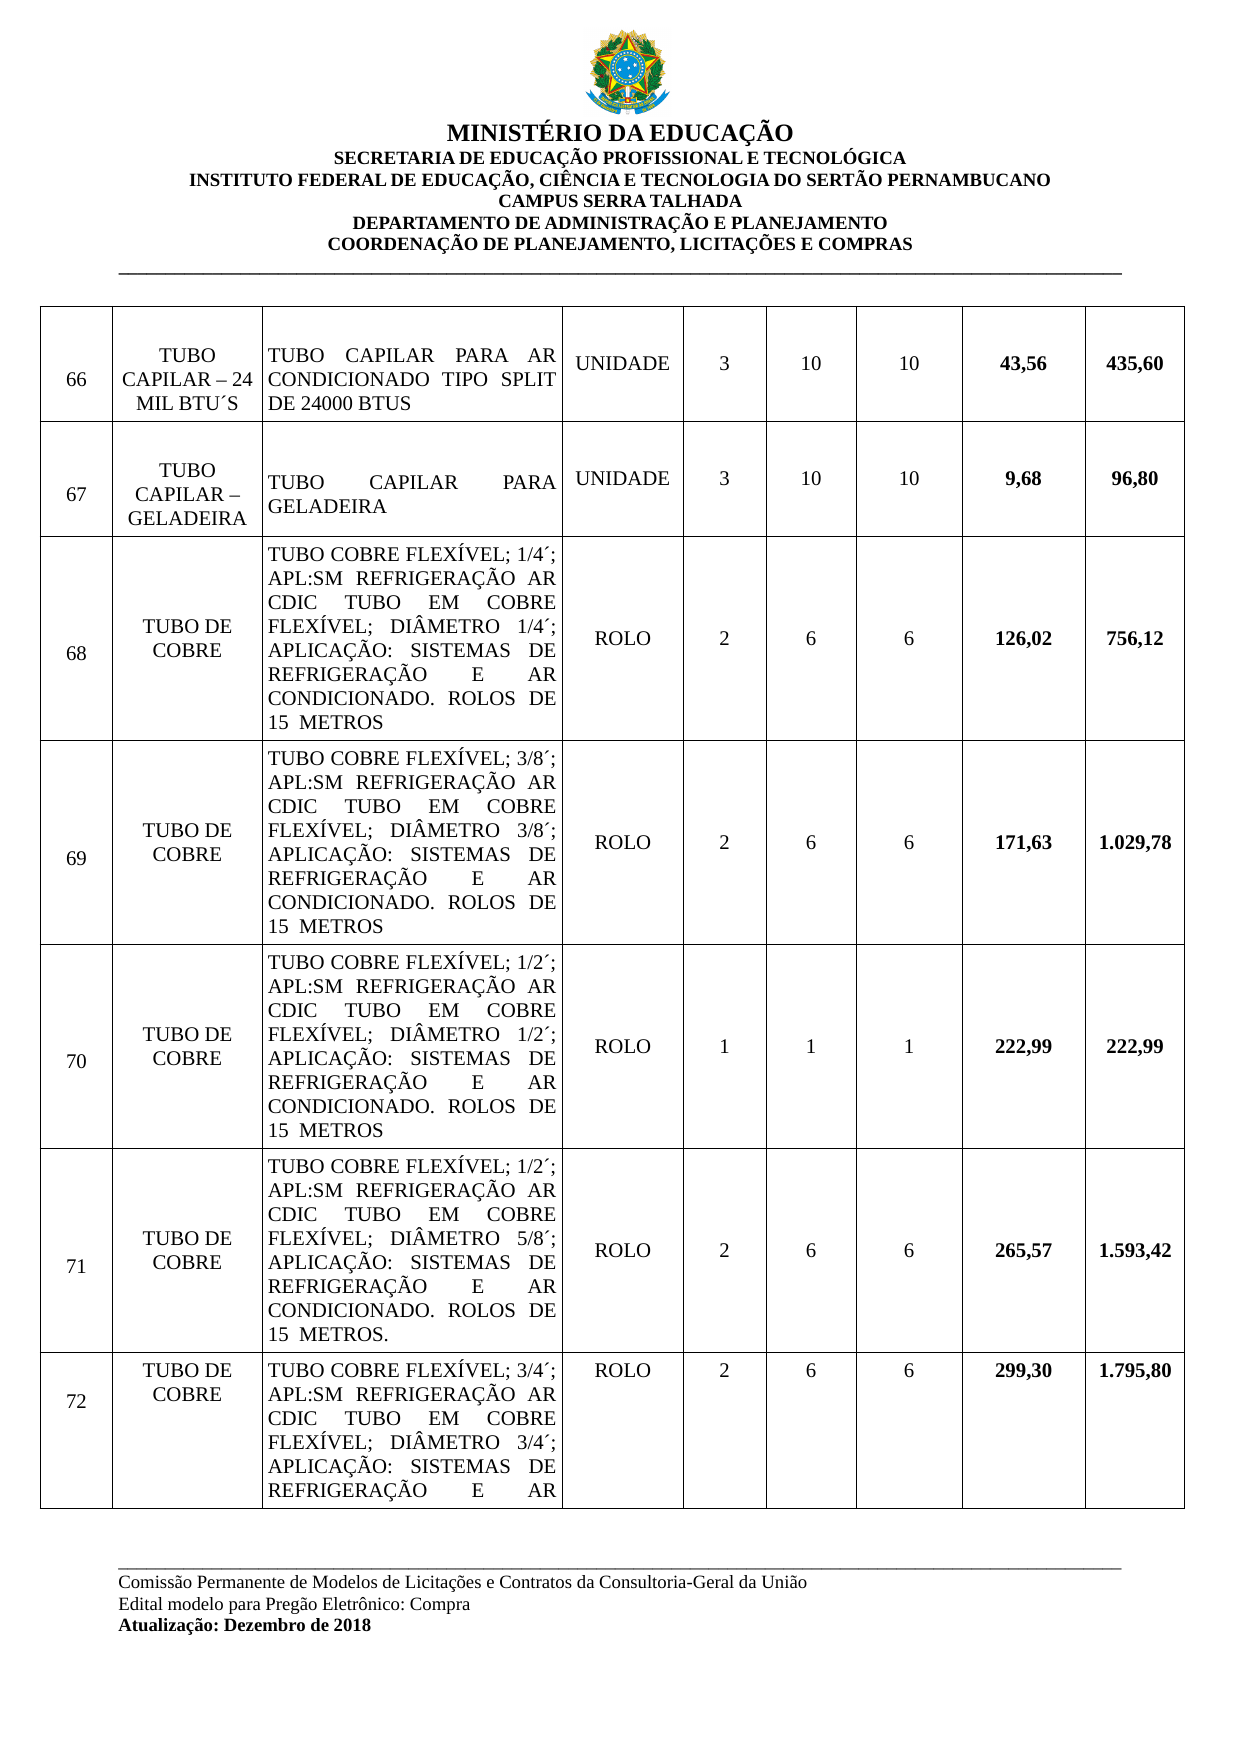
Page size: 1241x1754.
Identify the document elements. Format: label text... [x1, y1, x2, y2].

table_cell TUBO COBRE FLEXÍVEL; 1/2´; APL:SM REFRIGERAÇÃO AR CDIC TUBO EM COBRE FLEXÍVEL; DIÂMETRO 5/8´; APLICAÇÃO: SISTEMAS DE REFRIGERAÇÃO E AR CONDICIONADO. ROLOS DE 15 METROS. [263, 1149, 562, 1352]
table_cell 126,02 [963, 537, 1085, 740]
table_cell 69 [41, 741, 112, 944]
table_cell TUBO COBRE FLEXÍVEL; 1/2´; APL:SM REFRIGERAÇÃO AR CDIC TUBO EM COBRE FLEXÍVEL; DIÂMETRO 1/2´; APLICAÇÃO: SISTEMAS DE REFRIGERAÇÃO E AR CONDICIONADO. ROLOS DE 15 METROS [263, 945, 562, 1148]
table_cell 1.593,42 [1086, 1149, 1184, 1352]
table_cell 6 [857, 537, 962, 740]
table_cell 71 [41, 1149, 112, 1352]
table_cell TUBO CAPILAR – GELADEIRA [113, 422, 262, 536]
table_cell 6 [767, 537, 856, 740]
table_cell TUBO COBRE FLEXÍVEL; 3/4´; APL:SM REFRIGERAÇÃO AR CDIC TUBO EM COBRE FLEXÍVEL; DIÂMETRO 3/4´; APLICAÇÃO: SISTEMAS DE REFRIGERAÇÃO E AR [263, 1353, 562, 1508]
table_cell TUBO COBRE FLEXÍVEL; 3/8´; APL:SM REFRIGERAÇÃO AR CDIC TUBO EM COBRE FLEXÍVEL; DIÂMETRO 3/8´; APLICAÇÃO: SISTEMAS DE REFRIGERAÇÃO E AR CONDICIONADO. ROLOS DE 15 METROS [263, 741, 562, 944]
table_cell 68 [41, 537, 112, 740]
table_cell 1 [684, 945, 766, 1148]
table_cell 6 [767, 1149, 856, 1352]
table_cell 2 [684, 741, 766, 944]
table_cell 2 [684, 1353, 766, 1508]
table_cell 435,60 [1086, 307, 1184, 421]
table_cell TUBO CAPILAR PARA AR CONDICIONADO TIPO SPLIT DE 24000 BTUS [263, 307, 562, 421]
table_cell 9,68 [963, 422, 1085, 536]
table_cell ROLO [563, 945, 683, 1148]
table_cell 1 [767, 945, 856, 1148]
table_cell 6 [767, 1353, 856, 1508]
table_cell 1 [857, 945, 962, 1148]
table_cell 299,30 [963, 1353, 1085, 1508]
table_cell 66 [41, 307, 112, 421]
table_cell ROLO [563, 1149, 683, 1352]
table_cell 222,99 [1086, 945, 1184, 1148]
table_cell TUBO DE COBRE [113, 741, 262, 944]
table_cell UNIDADE [563, 422, 683, 536]
table_cell TUBO DE COBRE [113, 1353, 262, 1508]
table_cell UNIDADE [563, 307, 683, 421]
table_cell ROLO [563, 1353, 683, 1508]
table_cell 1.795,80 [1086, 1353, 1184, 1508]
table_cell 43,56 [963, 307, 1085, 421]
table_cell ROLO [563, 741, 683, 944]
table_cell TUBO DE COBRE [113, 537, 262, 740]
table_cell 2 [684, 1149, 766, 1352]
table_cell 2 [684, 537, 766, 740]
table_cell TUBO DE COBRE [113, 1149, 262, 1352]
table_cell 265,57 [963, 1149, 1085, 1352]
table_cell 70 [41, 945, 112, 1148]
table_cell 10 [857, 422, 962, 536]
table_cell 3 [684, 307, 766, 421]
table_cell ROLO [563, 537, 683, 740]
table_cell 222,99 [963, 945, 1085, 1148]
table_cell 67 [41, 422, 112, 536]
table_cell 3 [684, 422, 766, 536]
table_cell 171,63 [963, 741, 1085, 944]
table_cell 6 [857, 1149, 962, 1352]
table_cell 756,12 [1086, 537, 1184, 740]
table_cell 6 [767, 741, 856, 944]
table_cell 96,80 [1086, 422, 1184, 536]
picture [582, 27, 673, 117]
table_cell 1.029,78 [1086, 741, 1184, 944]
table_cell TUBO CAPILAR – 24 MIL BTU´S [113, 307, 262, 421]
table_cell 10 [767, 307, 856, 421]
table_cell 6 [857, 741, 962, 944]
table_cell TUBO DE COBRE [113, 945, 262, 1148]
table_cell 72 [41, 1353, 112, 1508]
table_cell 10 [767, 422, 856, 536]
table_cell 10 [857, 307, 962, 421]
table_cell TUBO CAPILAR PARA GELADEIRA [263, 422, 562, 536]
table_cell TUBO COBRE FLEXÍVEL; 1/4´; APL:SM REFRIGERAÇÃO AR CDIC TUBO EM COBRE FLEXÍVEL; DIÂMETRO 1/4´; APLICAÇÃO: SISTEMAS DE REFRIGERAÇÃO E AR CONDICIONADO. ROLOS DE 15 METROS [263, 537, 562, 740]
table_cell 6 [857, 1353, 962, 1508]
